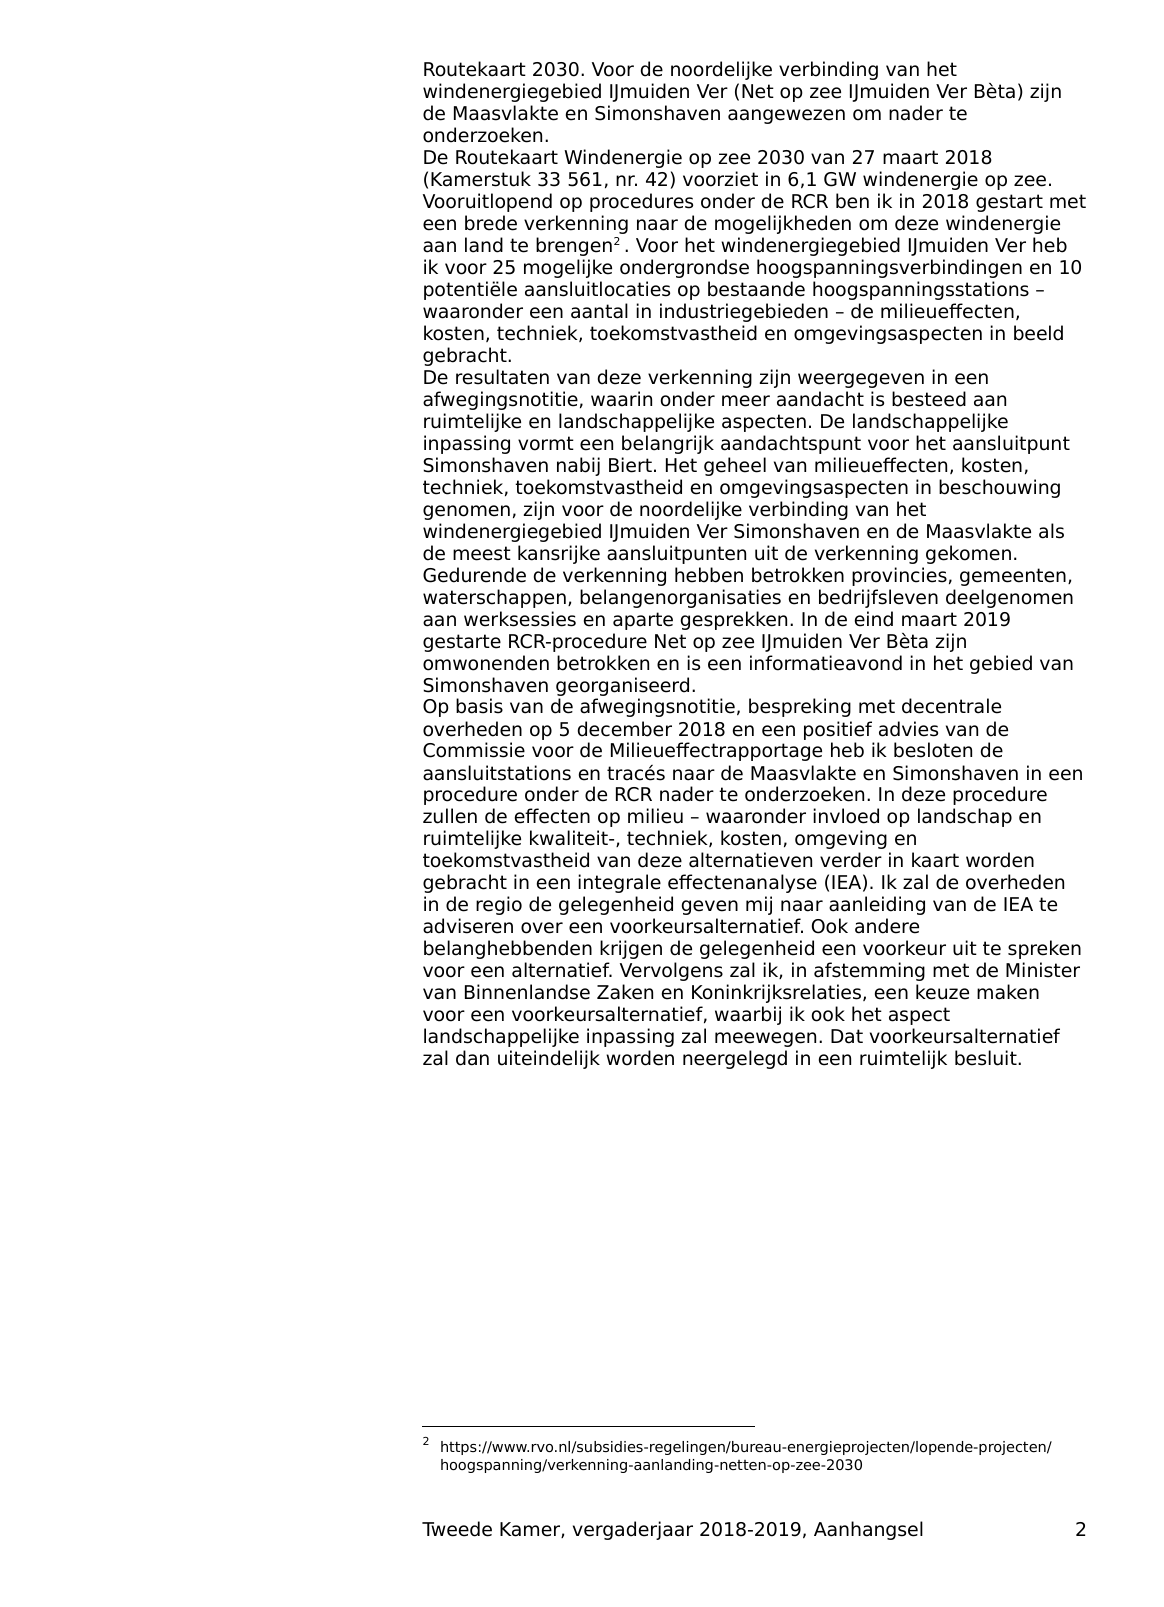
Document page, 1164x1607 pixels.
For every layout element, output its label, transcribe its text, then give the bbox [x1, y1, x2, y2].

text Routekaart 2030. Voor de noordelijke verbinding van het windenergiegebied IJmuiden Ver (Net op zee IJmuiden Ver Bèta) zijn de Maasvlakte en Simonshaven aangewezen om nader te onderzoeken. [422, 59, 1087, 147]
text Gedurende de verkenning hebben betrokken provincies, gemeenten, waterschappen, belangenorganisaties en bedrijfsleven deelgenomen aan werksessies en aparte gesprekken. In de eind maart 2019 gestarte RCR-procedure Net op zee IJmuiden Ver Bèta zijn omwonenden betrokken en is een informatieavond in het gebied van Simonshaven georganiseerd. [422, 564, 1087, 696]
text De resultaten van deze verkenning zijn weergegeven in een afwegingsnotitie, waarin onder meer aandacht is besteed aan ruimtelijke en landschappelijke aspecten. De landschappelijke inpassing vormt een belangrijk aandachtspunt voor het aansluitpunt Simonshaven nabij Biert. Het geheel van milieueffecten, kosten, techniek, toekomstvastheid en omgevingsaspecten in beschouwing genomen, zijn voor de noordelijke verbinding van het windenergiegebied IJmuiden Ver Simonshaven en de Maasvlakte als de meest kansrijke aansluitpunten uit de verkenning gekomen. [422, 367, 1087, 564]
text De Routekaart Windenergie op zee 2030 van 27 maart 2018 (Kamerstuk 33 561, nr. 42) voorziet in 6,1 GW windenergie op zee. Vooruitlopend op procedures onder de RCR ben ik in 2018 gestart met een brede verkenning naar de mogelijkheden om deze windenergie aan land te brengen. Voor het windenergiegebied IJmuiden Ver heb ik voor 25 mogelijke ondergrondse hoogspanningsverbindingen en 10 potentiële aansluitlocaties op bestaande hoogspanningsstations – waaronder een aantal in industriegebieden – de milieueffecten, kosten, techniek, toekomstvastheid en omgevingsaspecten in beeld gebracht. [422, 147, 1087, 367]
text https://www.rvo.nl/subsidies-regelingen/bureau-energieprojecten/lopende-projecten/hoogspanning/verkenning-aanlanding-netten-op-zee-2030 [422, 1435, 1087, 1474]
text Op basis van de afwegingsnotitie, bespreking met decentrale overheden op 5 december 2018 en een positief advies van de Commissie voor de Milieueffectrapportage heb ik besloten de aansluitstations en tracés naar de Maasvlakte en Simonshaven in een procedure onder de RCR nader te onderzoeken. In deze procedure zullen de effecten op milieu – waaronder invloed op landschap en ruimtelijke kwaliteit-, techniek, kosten, omgeving en toekomstvastheid van deze alternatieven verder in kaart worden gebracht in een integrale effectenanalyse (IEA). Ik zal de overheden in de regio de gelegenheid geven mij naar aanleiding van de IEA te adviseren over een voorkeursalternatief. Ook andere belanghebbenden krijgen de gelegenheid een voorkeur uit te spreken voor een alternatief. Vervolgens zal ik, in afstemming met de Minister van Binnenlandse Zaken en Koninkrijksrelaties, een keuze maken voor een voorkeursalternatief, waarbij ik ook het aspect landschappelijke inpassing zal meewegen. Dat voorkeursalternatief zal dan uiteindelijk worden neergelegd in een ruimtelijk besluit. [422, 696, 1087, 1070]
